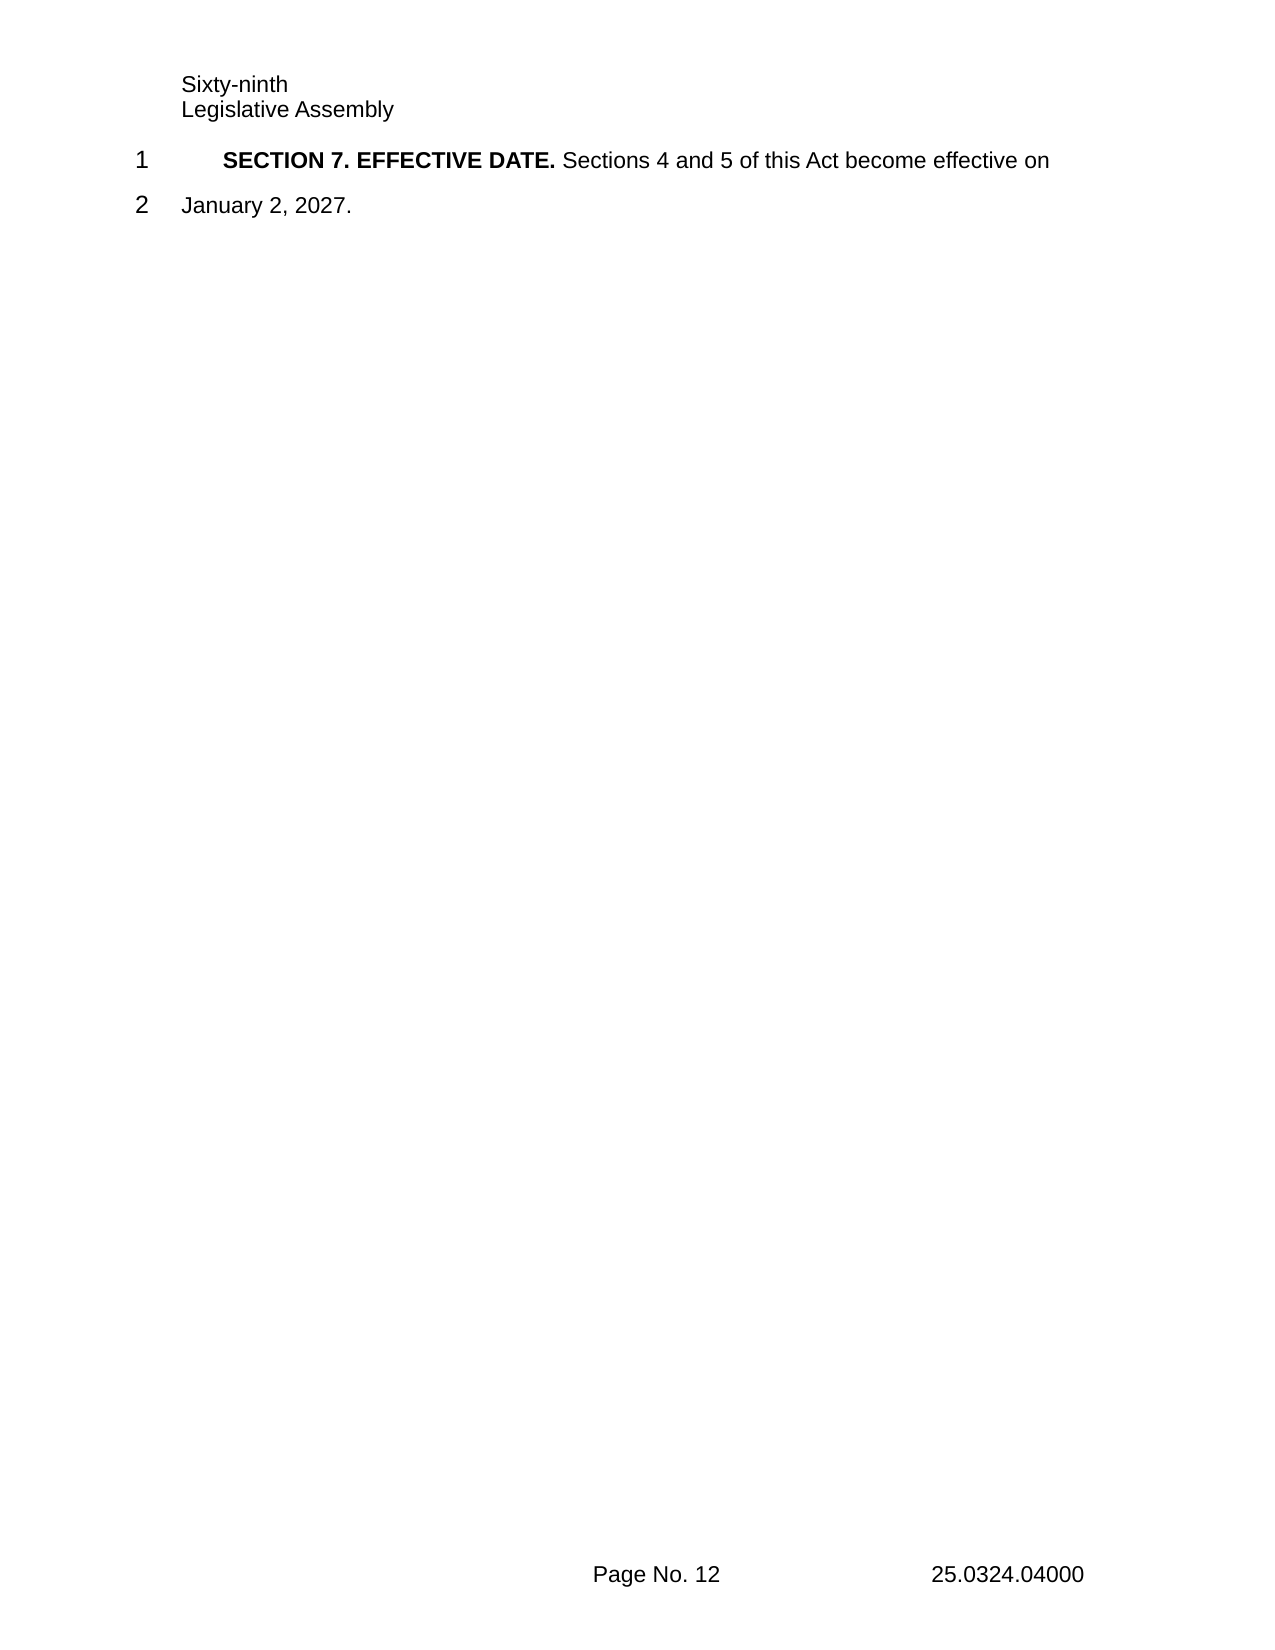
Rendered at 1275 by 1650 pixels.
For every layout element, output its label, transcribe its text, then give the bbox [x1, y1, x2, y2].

text SECTION 7. EFFECTIVE DATE. Sections 4 and 5 of this Act become effective on January 2, 2027. [181, 133, 1154, 222]
